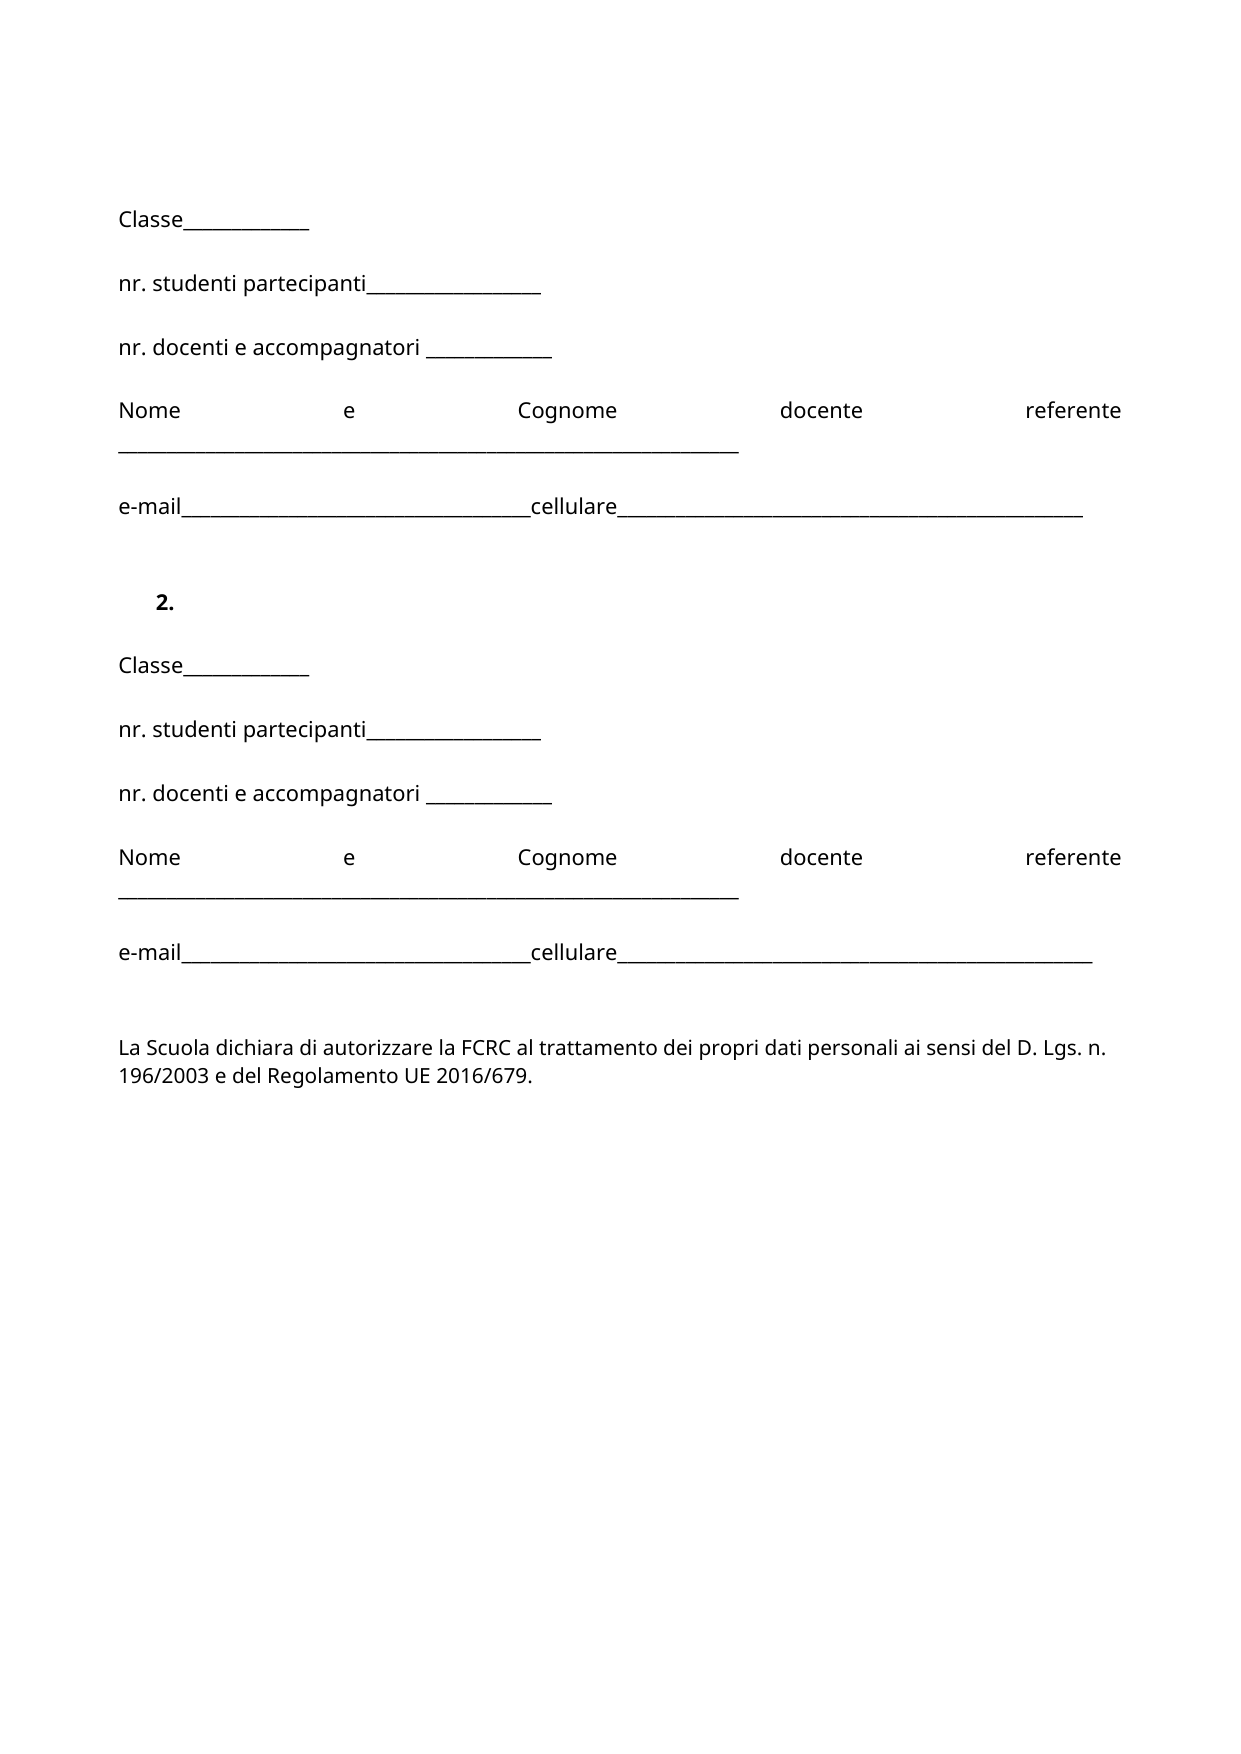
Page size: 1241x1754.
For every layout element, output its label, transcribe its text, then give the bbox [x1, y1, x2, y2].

text Nome e Cognome docente referente ________________________________________________________________ [118, 395, 1122, 457]
text e-mail____________________________________cellulare_________________________________________________ [118, 937, 1122, 967]
text Classe_____________ [118, 204, 1122, 234]
text nr. studenti partecipanti__________________ [118, 268, 1122, 297]
text La Scuola dichiara di autorizzare la FCRC al trattamento dei propri dati personali ai sensi del D. Lgs. n. 196/2003 e del Regolamento UE 2016/679. [118, 1033, 1122, 1089]
text nr. docenti e accompagnatori _____________ [118, 331, 1122, 361]
text nr. docenti e accompagnatori _____________ [118, 778, 1122, 807]
text Nome e Cognome docente referente ________________________________________________________________ [118, 841, 1122, 903]
text nr. studenti partecipanti__________________ [118, 714, 1122, 744]
text Classe_____________ [118, 650, 1122, 680]
text e-mail____________________________________cellulare________________________________________________ [118, 491, 1122, 521]
